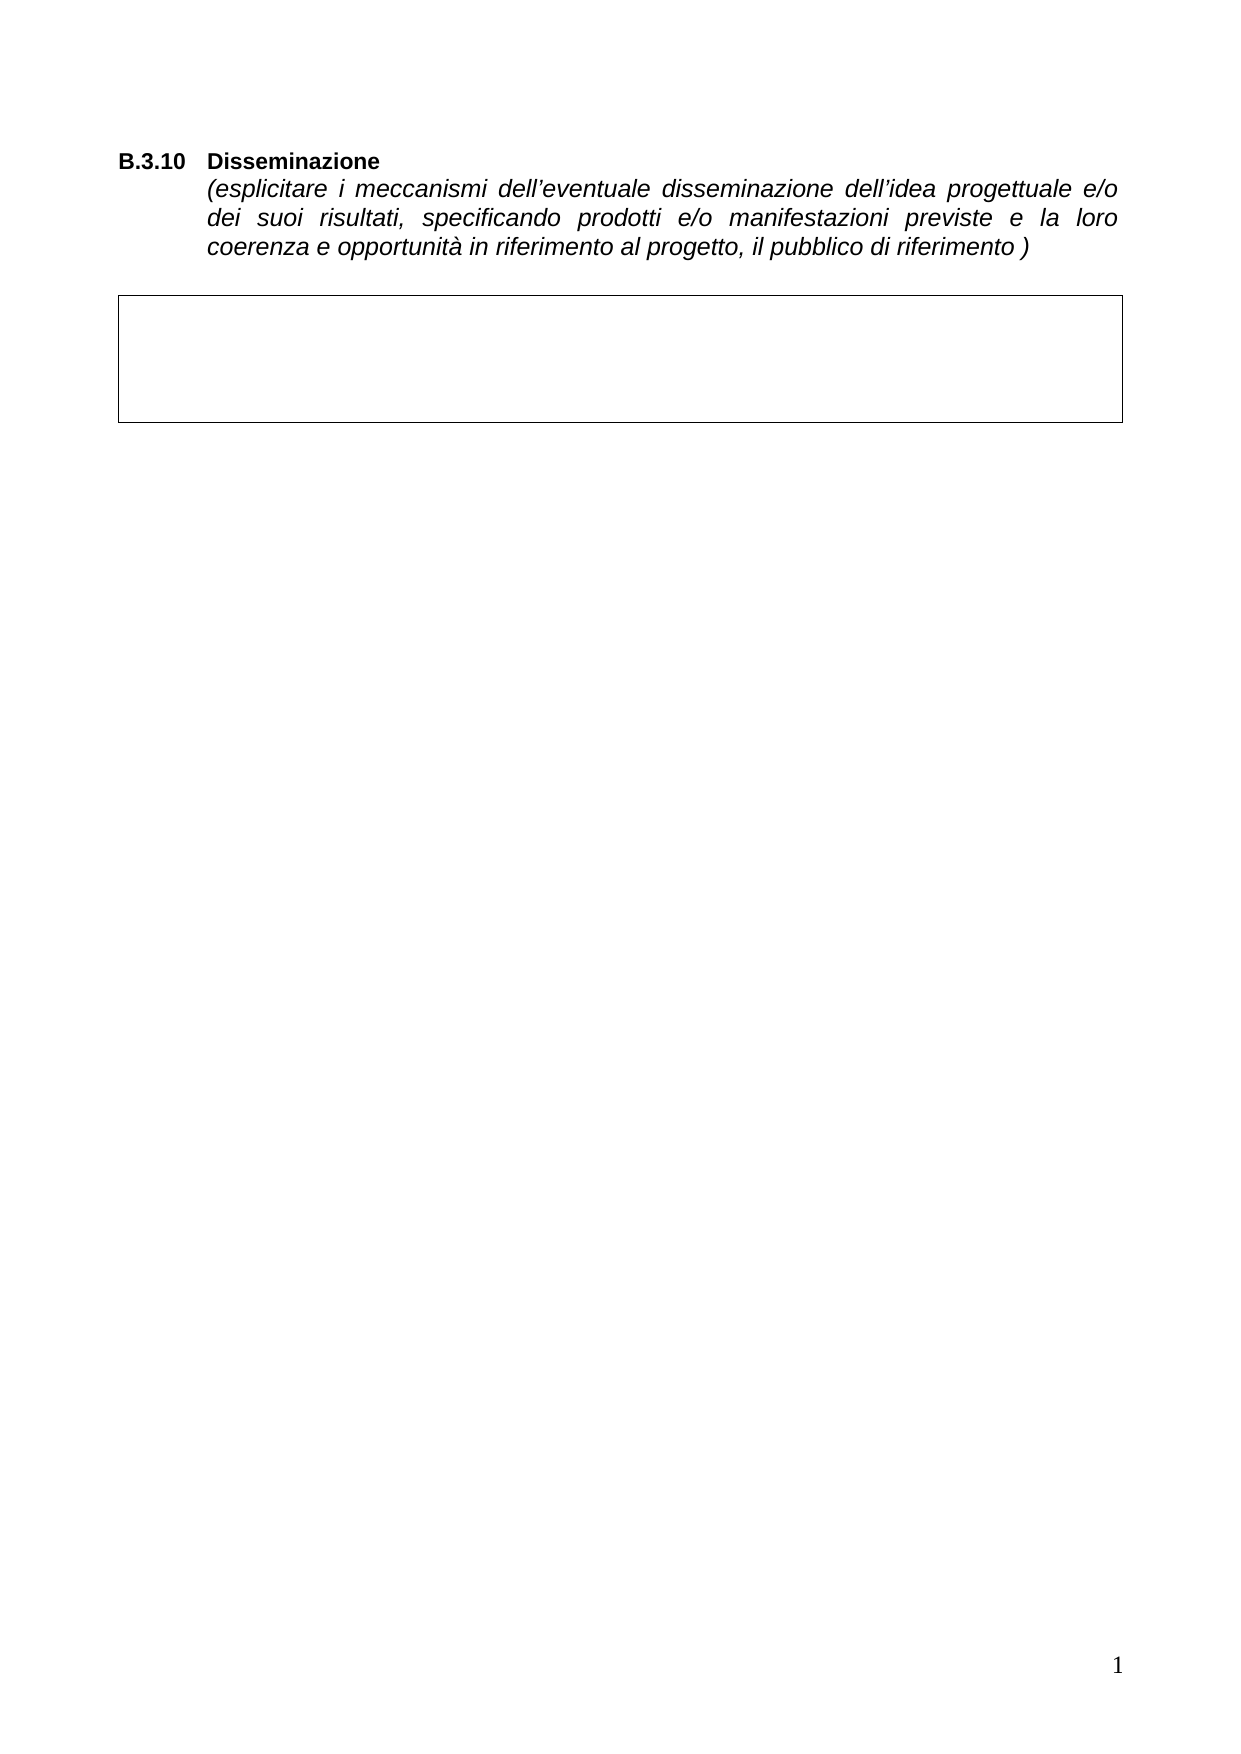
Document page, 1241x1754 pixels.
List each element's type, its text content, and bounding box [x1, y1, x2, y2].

text (esplicitare i meccanismi dell’eventuale disseminazione dell’idea progettuale e/o dei suoi risultati, specificando prodotti e/o manifestazioni previste e la loro coerenza e opportunità in riferimento al progetto, il pubblico di riferimento ) [207, 174, 1122, 260]
table_header [119, 296, 1122, 422]
text B.3.10 Disseminazione [118, 148, 1122, 174]
